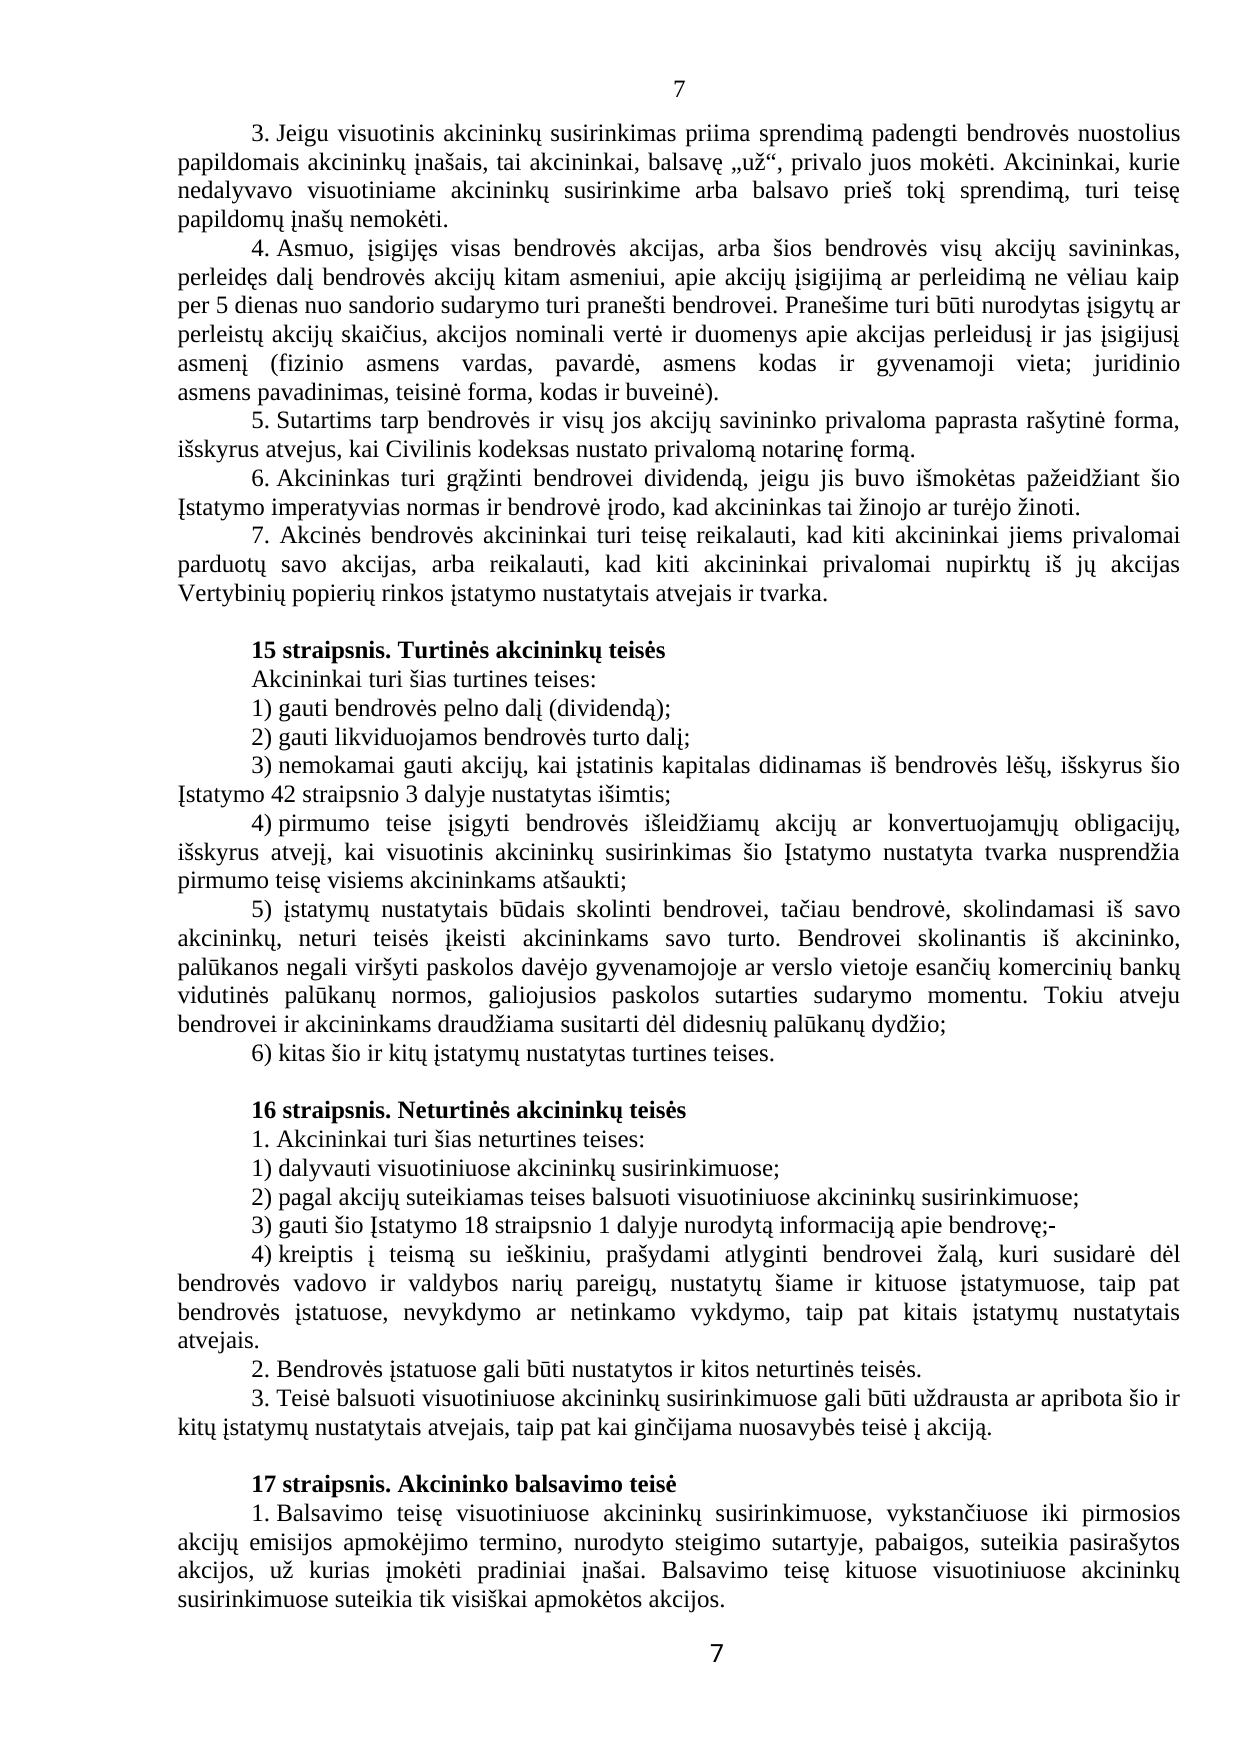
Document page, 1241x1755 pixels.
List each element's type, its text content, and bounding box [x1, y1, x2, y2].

text 4) pirmumo teise įsigyti bendrovės išleidžiamų akcijų ar konvertuojamųjų obligacijų, išskyrus atvejį, kai visuotinis akcininkų susirinkimas šio Įstatymo nustatyta tvarka nusprendžia pirmumo teisę visiems akcininkams atšaukti; [177, 808, 1181, 894]
text 4) kreiptis į teismą su ieškiniu, prašydami atlyginti bendrovei žalą, kuri susidarė dėl bendrovės vadovo ir valdybos narių pareigų, nustatytų šiame ir kituose įstatymuose, taip pat bendrovės įstatuose, nevykdymo ar netinkamo vykdymo, taip pat kitais įstatymų nustatytais atvejais. [177, 1239, 1181, 1354]
text 1) dalyvauti visuotiniuose akcininkų susirinkimuose; [177, 1153, 1181, 1182]
text Akcininkai turi šias turtines teises: [177, 664, 1181, 693]
text 2) pagal akcijų suteikiamas teises balsuoti visuotiniuose akcininkų susirinkimuose; [177, 1182, 1181, 1211]
text 7. Akcinės bendrovės akcininkai turi teisę reikalauti, kad kiti akcininkai jiems privalomai parduotų savo akcijas, arba reikalauti, kad kiti akcininkai privalomai nupirktų iš jų akcijas Vertybinių popierių rinkos įstatymo nustatytais atvejais ir tvarka. [177, 521, 1181, 607]
text 5) įstatymų nustatytais būdais skolinti bendrovei, tačiau bendrovė, skolindamasi iš savo akcininkų, neturi teisės įkeisti akcininkams savo turto. Bendrovei skolinantis iš akcininko, palūkanos negali viršyti paskolos davėjo gyvenamojoje ar verslo vietoje esančių komercinių bankų vidutinės palūkanų normos, galiojusios paskolos sutarties sudarymo momentu. Tokiu atveju bendrovei ir akcininkams draudžiama susitarti dėl didesnių palūkanų dydžio; [177, 894, 1181, 1038]
text 2. Bendrovės įstatuose gali būti nustatytos ir kitos neturtinės teisės. [177, 1354, 1181, 1383]
text 3. Teisė balsuoti visuotiniuose akcininkų susirinkimuose gali būti uždrausta ar apribota šio ir kitų įstatymų nustatytais atvejais, taip pat kai ginčijama nuosavybės teisė į akciją. [177, 1383, 1181, 1441]
text 16 straipsnis. Neturtinės akcininkų teisės [177, 1096, 1181, 1124]
text 17 straipsnis. Akcininko balsavimo teisė [177, 1469, 1181, 1498]
text 15 straipsnis. Turtinės akcininkų teisės [177, 636, 1181, 664]
text 4. Asmuo, įsigijęs visas bendrovės akcijas, arba šios bendrovės visų akcijų savininkas, perleidęs dalį bendrovės akcijų kitam asmeniui, apie akcijų įsigijimą ar perleidimą ne vėliau kaip per 5 dienas nuo sandorio sudarymo turi pranešti bendrovei. Pranešime turi būti nurodytas įsigytų ar perleistų akcijų skaičius, akcijos nominali vertė ir duomenys apie akcijas perleidusį ir jas įsigijusį asmenį (fizinio asmens vardas, pavardė, asmens kodas ir gyvenamoji vieta; juridinio asmens pavadinimas, teisinė forma, kodas ir buveinė). [177, 233, 1181, 406]
text 6) kitas šio ir kitų įstatymų nustatytas turtines teises. [177, 1038, 1181, 1067]
text 3. Jeigu visuotinis akcininkų susirinkimas priima sprendimą padengti bendrovės nuostolius papildomais akcininkų įnašais, tai akcininkai, balsavę „už“, privalo juos mokėti. Akcininkai, kurie nedalyvavo visuotiniame akcininkų susirinkime arba balsavo prieš tokį sprendimą, turi teisę papildomų įnašų nemokėti. [177, 118, 1181, 233]
text 3) nemokamai gauti akcijų, kai įstatinis kapitalas didinamas iš bendrovės lėšų, išskyrus šio Įstatymo 42 straipsnio 3 dalyje nustatytas išimtis; [177, 751, 1181, 808]
text 3) gauti šio Įstatymo 18 straipsnio 1 dalyje nurodytą informaciją apie bendrovę; [177, 1211, 1181, 1239]
text 1) gauti bendrovės pelno dalį (dividendą); [177, 693, 1181, 722]
text 5. Sutartims tarp bendrovės ir visų jos akcijų savininko privaloma paprasta rašytinė forma, išskyrus atvejus, kai Civilinis kodeksas nustato privalomą notarinę formą. [177, 406, 1181, 463]
text 6. Akcininkas turi grąžinti bendrovei dividendą, jeigu jis buvo išmokėtas pažeidžiant šio Įstatymo imperatyvias normas ir bendrovė įrodo, kad akcininkas tai žinojo ar turėjo žinoti. [177, 463, 1181, 521]
text 1. Balsavimo teisę visuotiniuose akcininkų susirinkimuose, vykstančiuose iki pirmosios akcijų emisijos apmokėjimo termino, nurodyto steigimo sutartyje, pabaigos, suteikia pasirašytos akcijos, už kurias įmokėti pradiniai įnašai. Balsavimo teisę kituose visuotiniuose akcininkų susirinkimuose suteikia tik visiškai apmokėtos akcijos. [177, 1498, 1181, 1613]
text 1. Akcininkai turi šias neturtines teises: [177, 1124, 1181, 1153]
text 2) gauti likviduojamos bendrovės turto dalį; [177, 722, 1181, 751]
